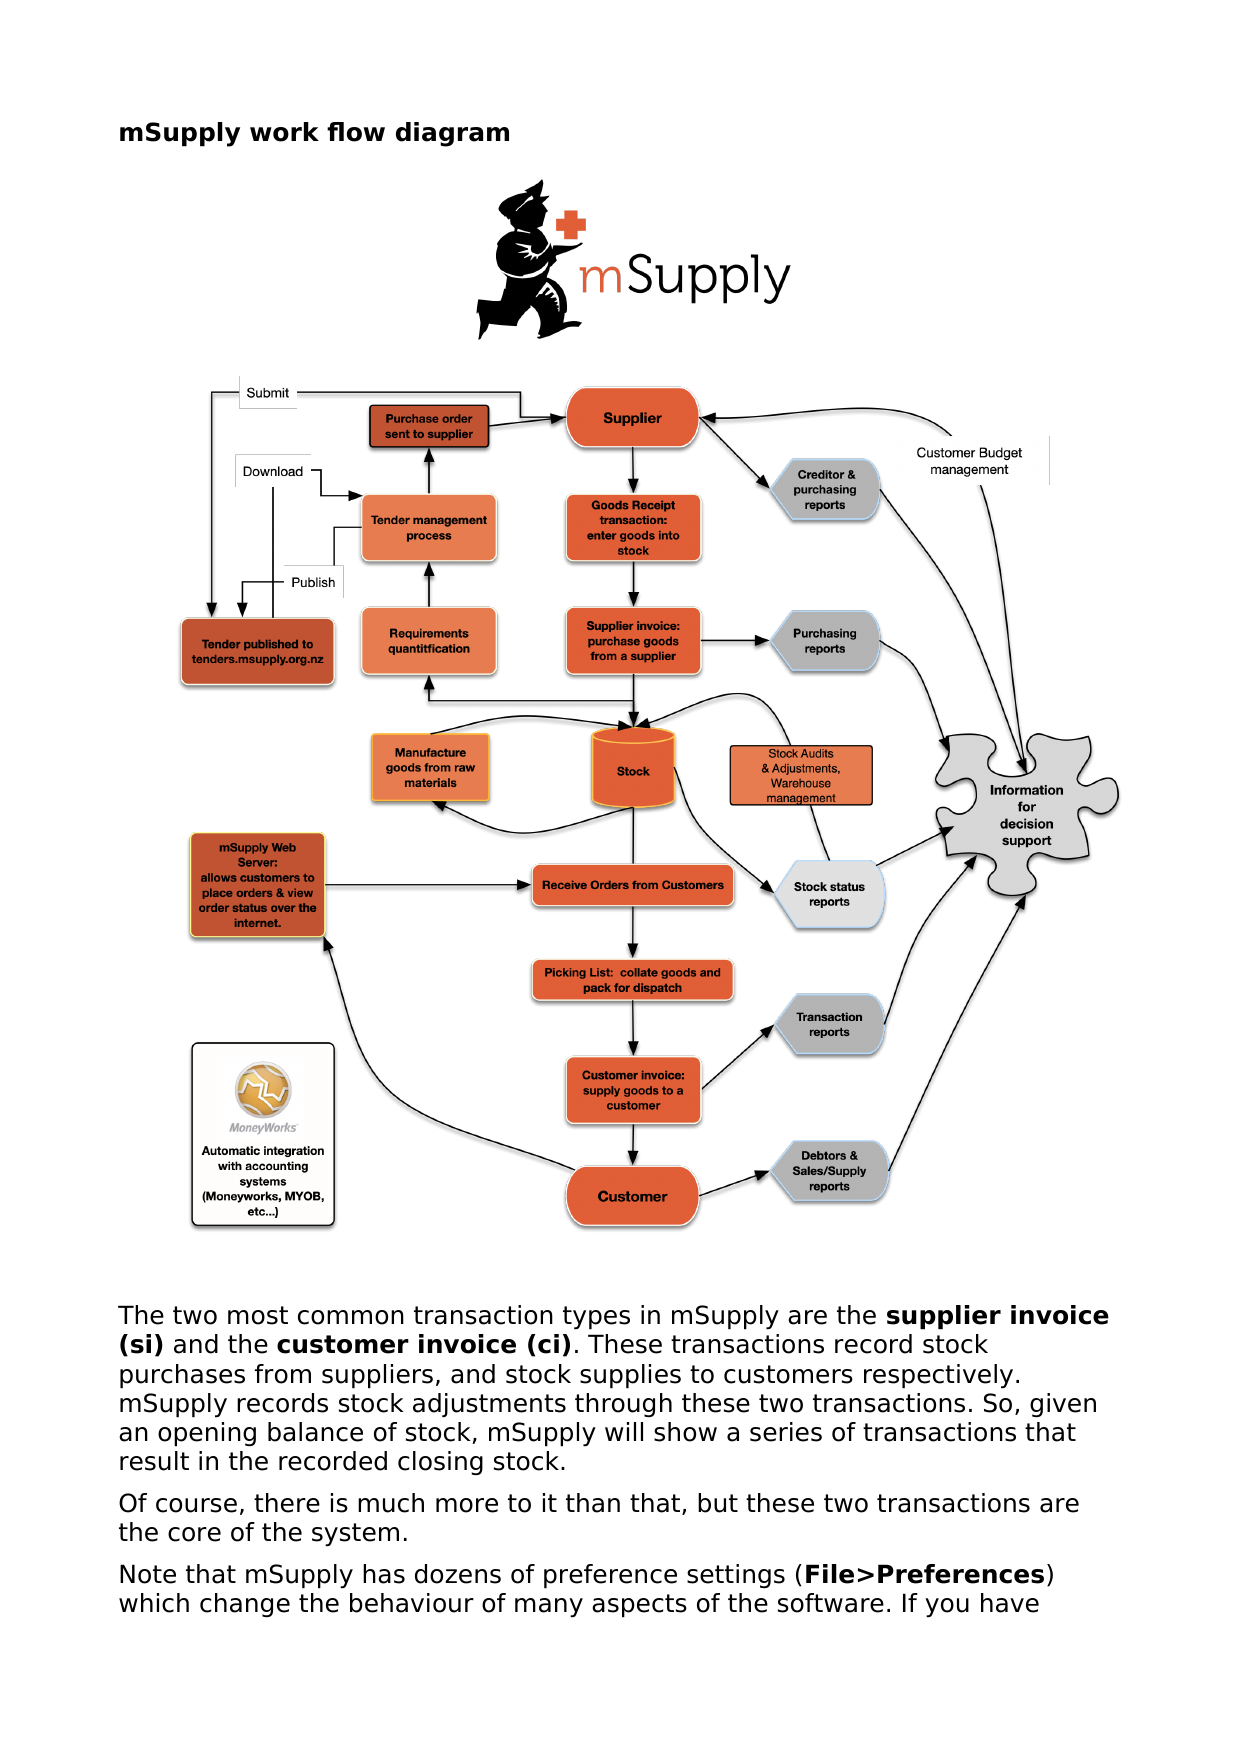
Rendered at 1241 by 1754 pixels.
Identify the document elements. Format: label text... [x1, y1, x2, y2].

subtitle mSupply work flow diagram [118, 118, 1122, 147]
text Of course, there is much more to it than that, but these two transactions are the core of the system. [118, 1489, 1122, 1547]
text The two most common transaction types in mSupply are the supplier invoice (si) and the customer invoice (ci). These transactions record stock purchases from suppliers, and stock supplies to customers respectively. mSupply records stock adjustments through these two transactions. So, given an opening balance of stock, mSupply will show a series of transactions that result in the recorded closing stock. [118, 1301, 1122, 1476]
picture [118, 159, 1123, 1260]
text Note that mSupply has dozens of preference settings (File>Preferences) which change the behaviour of many aspects of the software. If you have [118, 1560, 1122, 1618]
